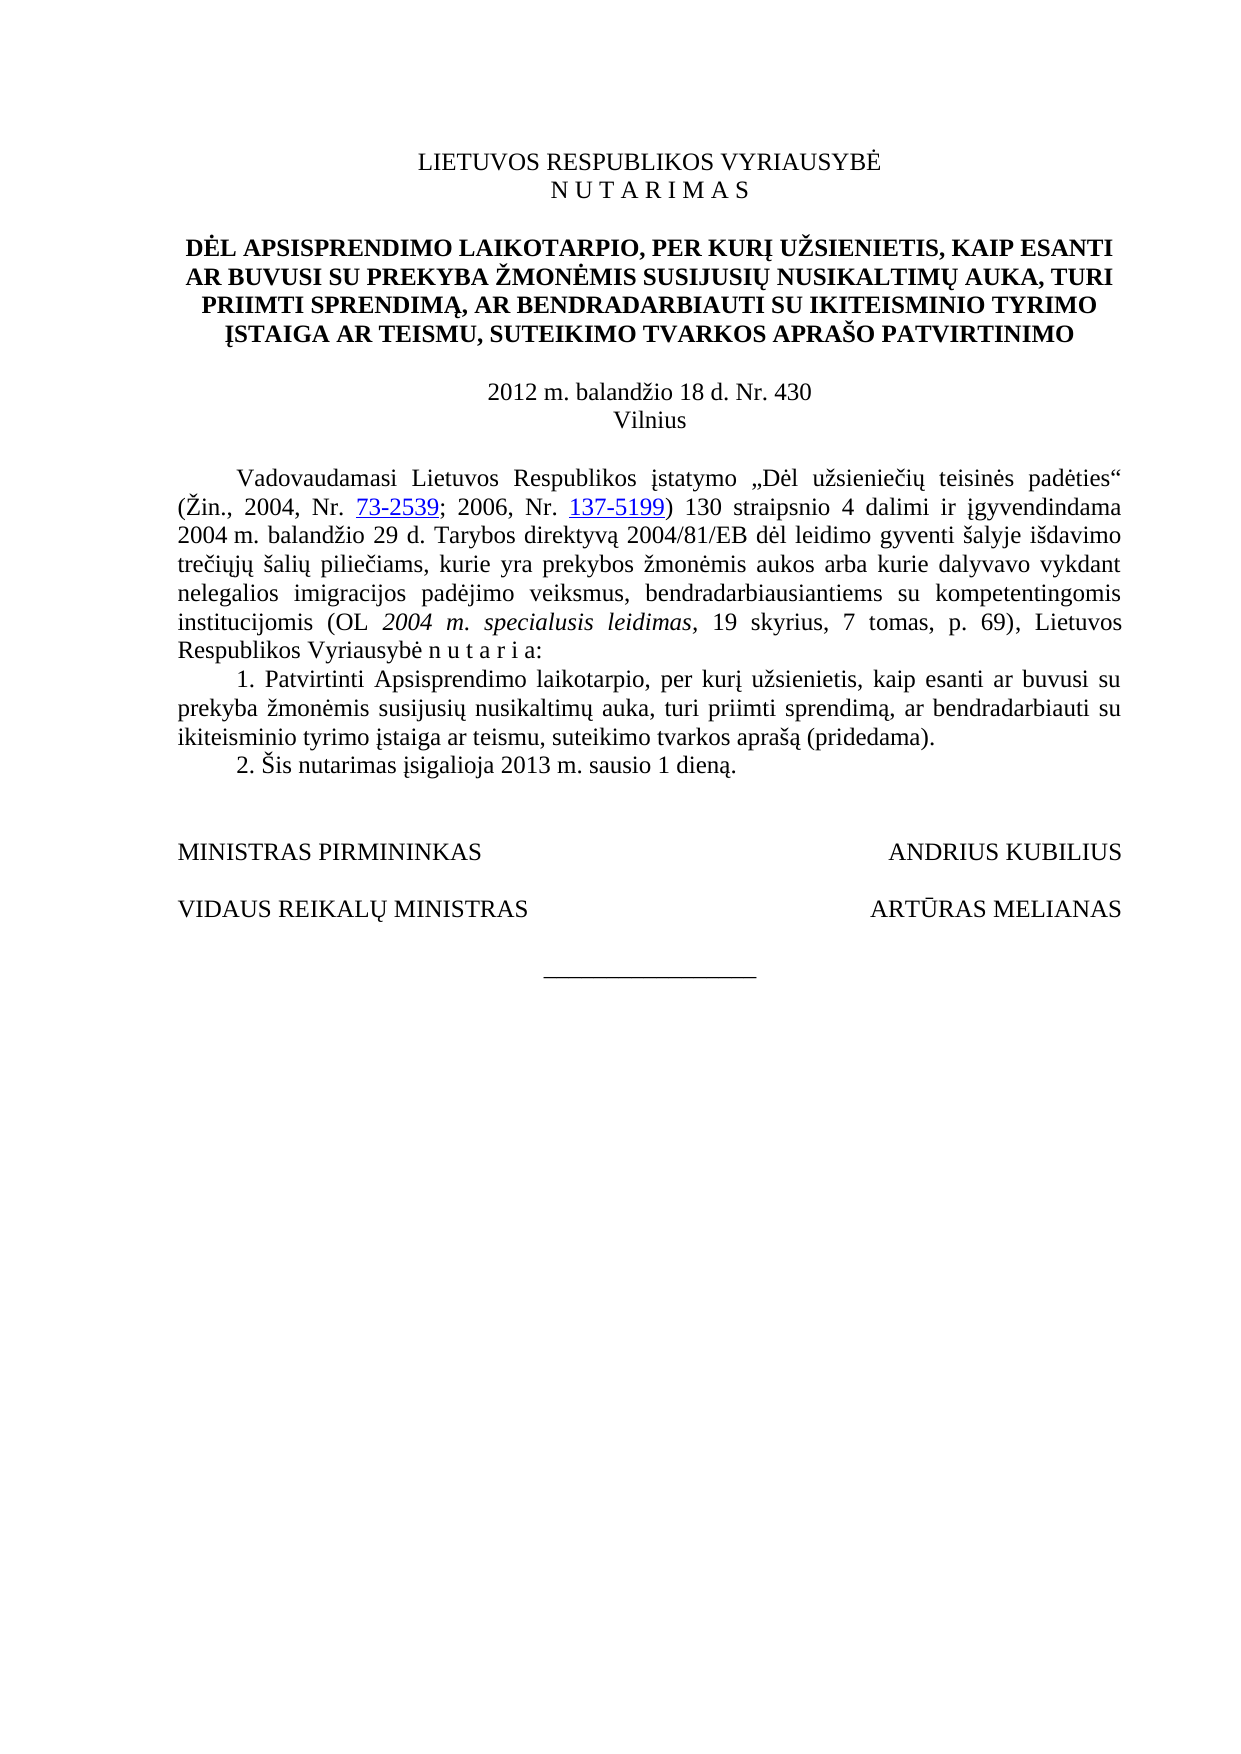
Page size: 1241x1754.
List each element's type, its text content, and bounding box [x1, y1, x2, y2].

text VIDAUS REIKALŲ MINISTRAS ARTŪRAS MELIANAS [177, 894, 1122, 923]
text 2. Šis nutarimas įsigalioja 2013 m. sausio 1 dieną. [177, 751, 1122, 779]
text Lietuvos Respublikos Vyriausybė [177, 147, 1122, 176]
text MINISTRAS PIRMININKAS ANDRIUS KUBILIUS [177, 837, 1122, 866]
text Vadovaudamasi Lietuvos Respublikos įstatymo „Dėl užsieniečių teisinės padėties“ (Žin., 2004, Nr. 73-2539; 2006, Nr. 137-5199) 130 straipsnio 4 dalimi ir įgyvendindama 2004 m. balandžio 29 d. Tarybos direktyvą 2004/81/EB dėl leidimo gyventi šalyje išdavimo trečiųjų šalių piliečiams, kurie yra prekybos žmonėmis aukos arba kurie dalyvavo vykdant nelegalios imigracijos padėjimo veiksmus, bendradarbiausiantiems su kompetentingomis institucijomis (OL 2004 m. specialusis leidimas, 19 skyrius, 7 tomas, p. 69), Lietuvos Respublikos Vyriausybė n u t a r i a: [177, 463, 1122, 664]
text Vilnius [177, 406, 1122, 434]
text _________________ [177, 952, 1122, 981]
text 2012 m. balandžio 18 d. Nr. 430 [177, 377, 1122, 406]
text 1. Patvirtinti Apsisprendimo laikotarpio, per kurį užsienietis, kaip esanti ar buvusi su prekyba žmonėmis susijusių nusikaltimų auka, turi priimti sprendimą, ar bendradarbiauti su ikiteisminio tyrimo įstaiga ar teismu, suteikimo tvarkos aprašą (pridedama). [177, 664, 1122, 751]
text DĖL APSISPRENDIMO LAIKOTARPIO, PER KURĮ UŽSIENIETIS, KAIP ESANTI AR BUVUSI SU PREKYBA ŽMONĖMIS SUSIJUSIŲ NUSIKALTIMŲ AUKA, TURI PRIIMTI SPRENDIMĄ, AR BENDRADARBIAUTI SU IKITEISMINIO TYRIMO ĮSTAIGA AR TEISMU, SUTEIKIMO TVARKOS APRAŠO PATVIRTINIMO [177, 233, 1122, 348]
text NUTARIMAS [177, 176, 1122, 204]
